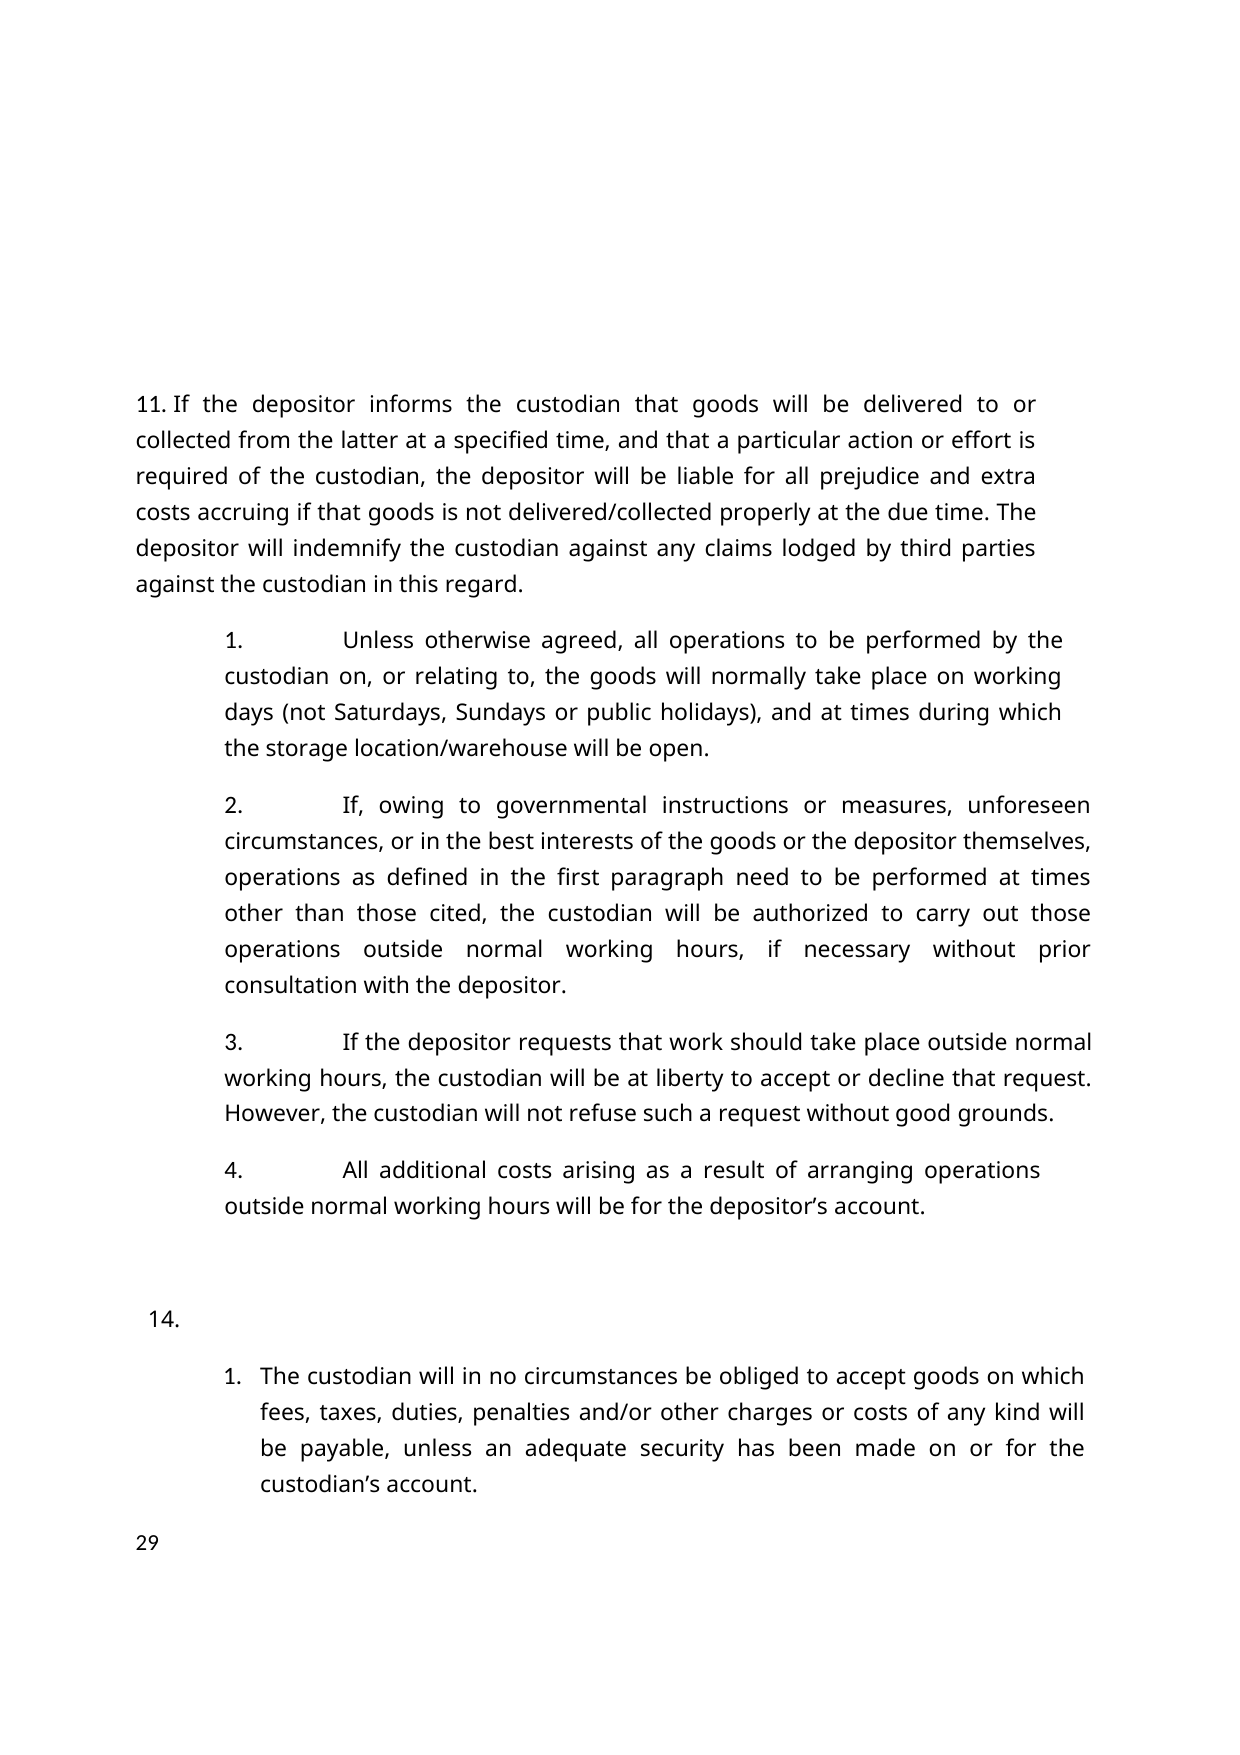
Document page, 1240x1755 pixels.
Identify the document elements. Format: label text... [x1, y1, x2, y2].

list Unless otherwise agreed, all operations to be performed by the custodian on, or relating to, the goods will normally take place on working days (not Saturdays, Sundays or public holidays), and at times during which the storage location/warehouse will be open. [224, 624, 1063, 763]
list If, owing to governmental instructions or measures, unforeseen circumstances, or in the best interests of the goods or the depositor themselves, operations as defined in the first paragraph need to be performed at times other than those cited, the custodian will be authorized to carry out those operations outside normal working hours, if necessary without prior consultation with the depositor. [224, 789, 1092, 1000]
list If the depositor requests that work should take place outside normal working hours, the custodian will be at liberty to accept or decline that request. However, the custodian will not refuse such a request without good grounds. [224, 1026, 1093, 1129]
text 14. [148, 1303, 1104, 1334]
list The custodian will in no circumstances be obliged to accept goods on which fees, taxes, duties, penalties and/or other charges or costs of any kind will be payable, unless an adequate security has been made on or for the custodian’s account. [223, 1360, 1086, 1499]
list All additional costs arising as a result of arranging operations outside normal working hours will be for the depositor’s account. [224, 1154, 1041, 1221]
list If the depositor informs the custodian that goods will be delivered to or collected from the latter at a specified time, and that a particular action or effort is required of the custodian, the depositor will be liable for all prejudice and extra costs accruing if that goods is not delivered/collected properly at the due time. The depositor will indemnify the custodian against any claims lodged by third parties against the custodian in this regard. [135, 388, 1037, 599]
